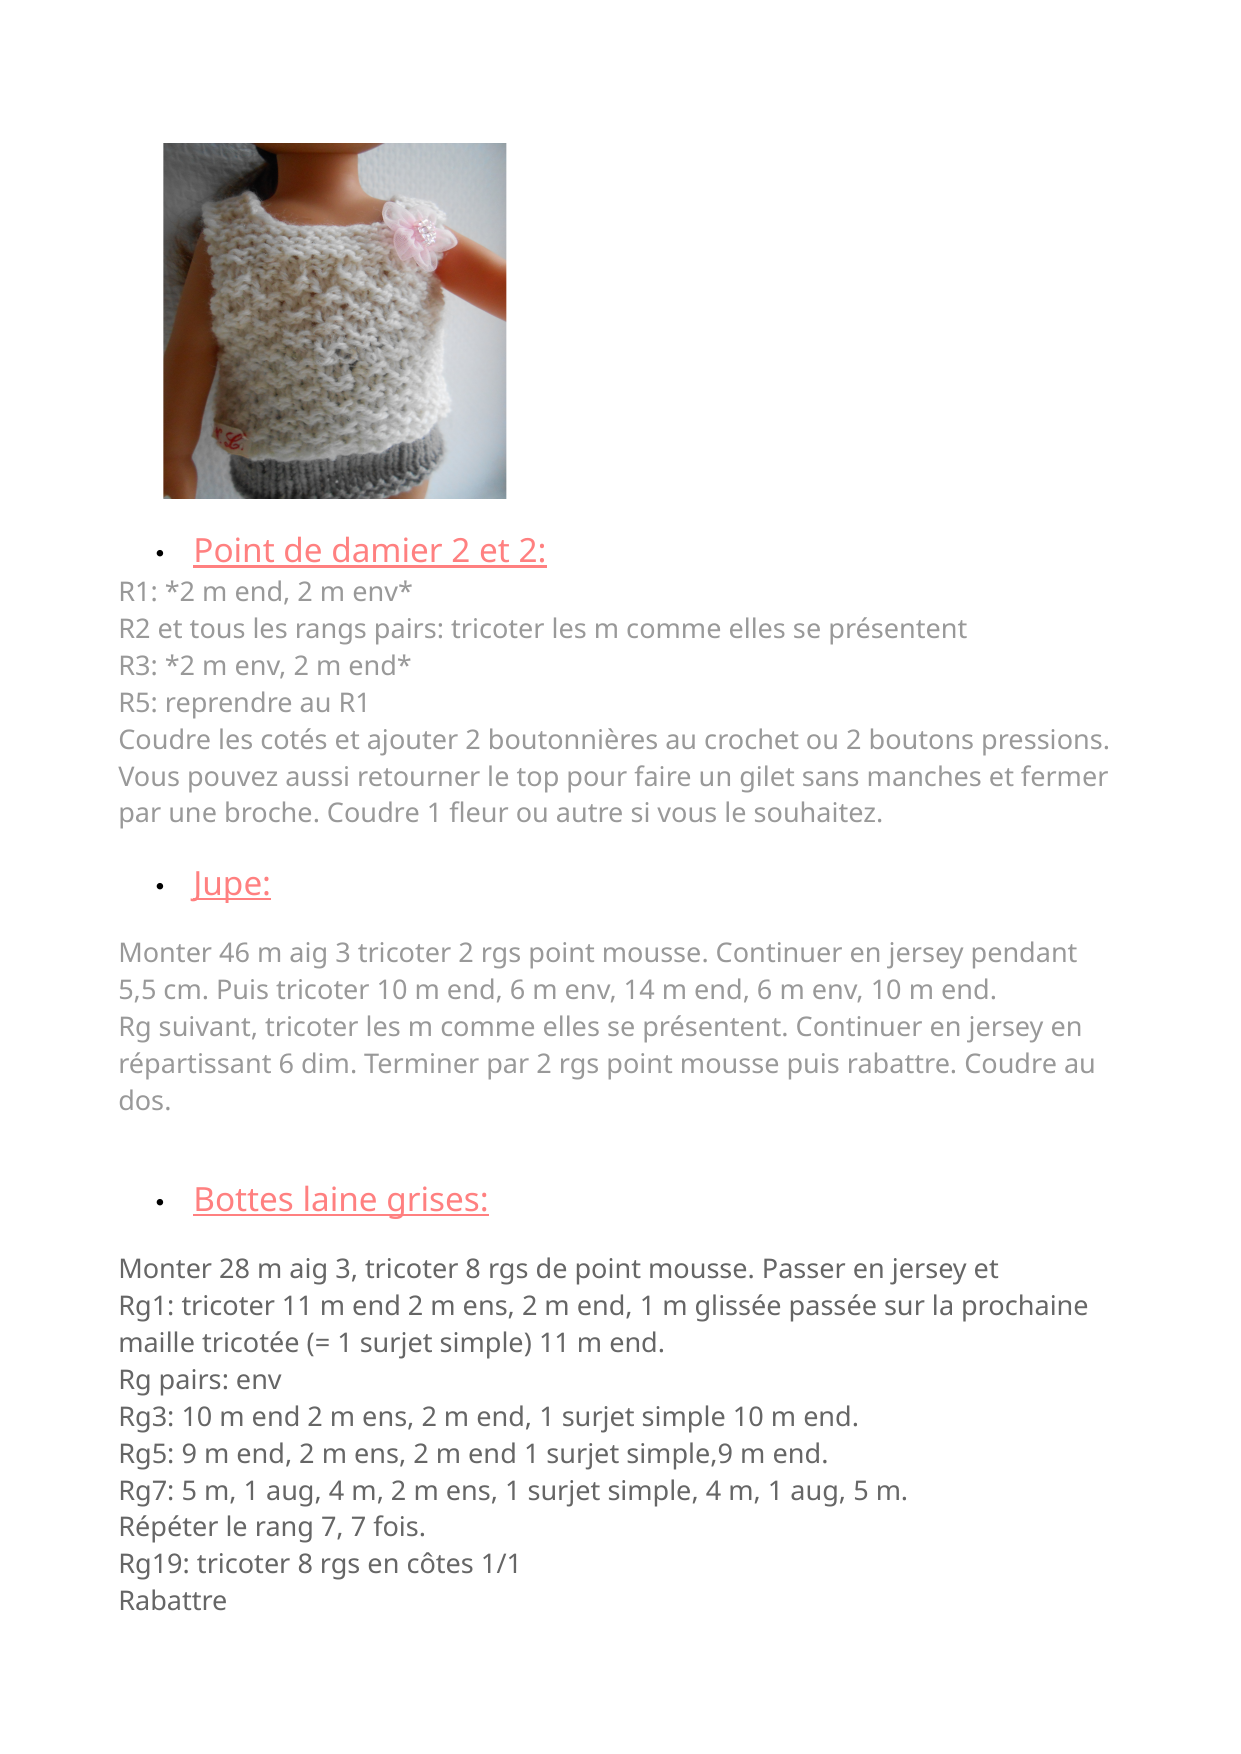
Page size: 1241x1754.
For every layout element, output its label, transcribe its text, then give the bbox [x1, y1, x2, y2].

text Rabattre [118, 1582, 1122, 1618]
text Monter 46 m aig 3 tricoter 2 rgs point mousse. Continuer en jersey pendant 5,5 cm. Puis tricoter 10 m end, 6 m env, 14 m end, 6 m env, 10 m end. [118, 934, 1122, 1007]
text Répéter le rang 7, 7 fois. [118, 1508, 1122, 1545]
text Rg5: 9 m end, 2 m ens, 2 m end 1 surjet simple,9 m end. [118, 1434, 1122, 1471]
text R5: reprendre au R1 [118, 683, 1122, 720]
text R2 et tous les rangs pairs: tricoter les m comme elles se présentent [118, 609, 1122, 646]
list Jupe: [156, 859, 1122, 905]
list Bottes laine grises: [156, 1176, 1122, 1221]
list Point de damier 2 et 2: [156, 527, 1122, 573]
text Vous pouvez aussi retourner le top pour faire un gilet sans manches et fermer par une broche. Coudre 1 fleur ou autre si vous le souhaitez. [118, 757, 1122, 831]
text Monter 28 m aig 3, tricoter 8 rgs de point mousse. Passer en jersey et [118, 1250, 1122, 1287]
text Rg7: 5 m, 1 aug, 4 m, 2 m ens, 1 surjet simple, 4 m, 1 aug, 5 m. [118, 1471, 1122, 1508]
text Rg1: tricoter 11 m end 2 m ens, 2 m end, 1 m glissée passée sur la prochaine maille tricotée (= 1 surjet simple) 11 m end. [118, 1287, 1122, 1360]
text Rg pairs: env [118, 1360, 1122, 1397]
picture [163, 143, 507, 499]
text R1: *2 m end, 2 m env* [118, 573, 1122, 609]
text Rg suivant, tricoter les m comme elles se présentent. Continuer en jersey en répartissant 6 dim. Terminer par 2 rgs point mousse puis rabattre. Coudre au dos. [118, 1007, 1122, 1118]
text Coudre les cotés et ajouter 2 boutonnières au crochet ou 2 boutons pressions. [118, 720, 1122, 757]
text Rg19: tricoter 8 rgs en côtes 1/1 [118, 1545, 1122, 1582]
text Rg3: 10 m end 2 m ens, 2 m end, 1 surjet simple 10 m end. [118, 1397, 1122, 1434]
text R3: *2 m env, 2 m end* [118, 646, 1122, 683]
